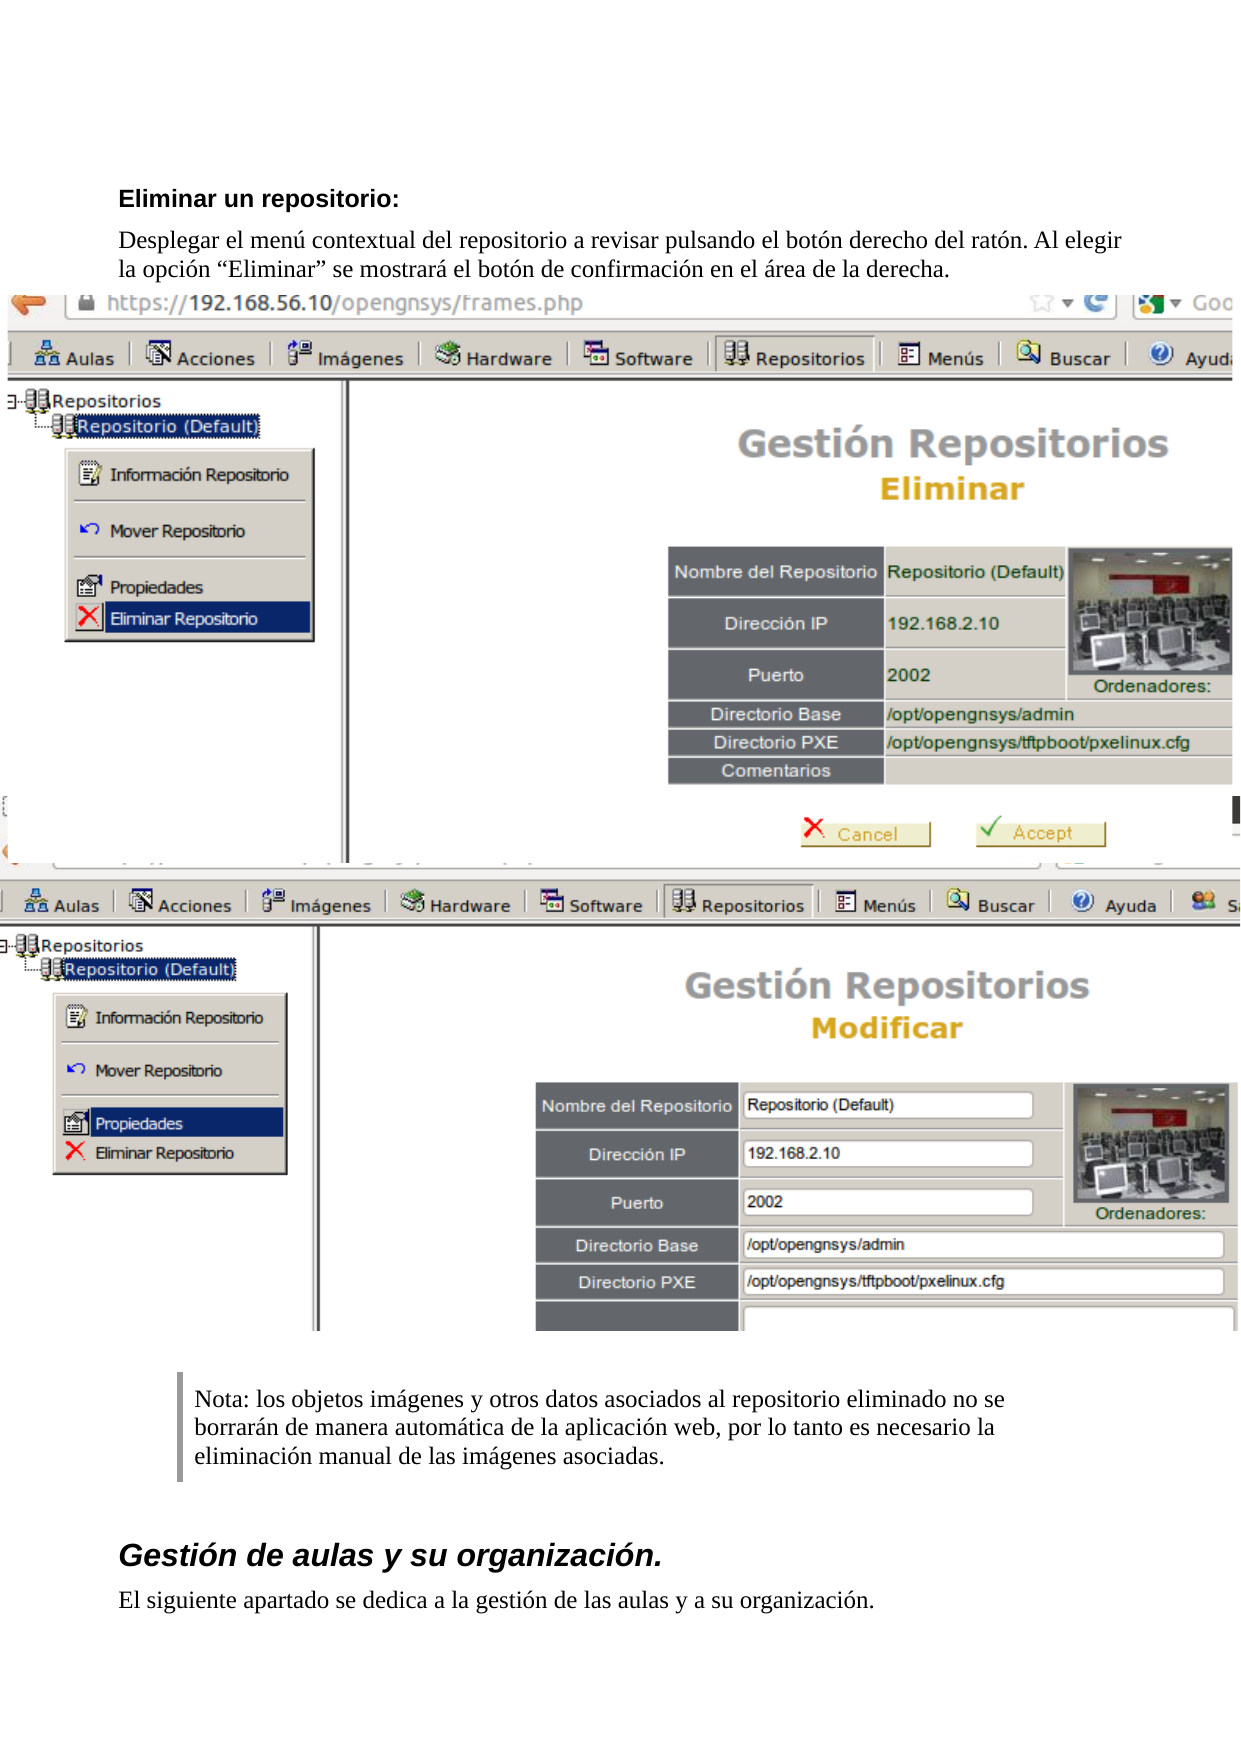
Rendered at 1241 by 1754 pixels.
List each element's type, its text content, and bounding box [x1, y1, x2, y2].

text Nota: los objetos imágenes y otros datos asociados al repositorio eliminado no se borrarán de manera automática de la aplicación web, por lo tanto es necesario la eliminación manual de las imágenes asociadas. [183, 1372, 1063, 1482]
subtitle Gestión de aulas y su organización. [118, 1536, 1122, 1573]
text Desplegar el menú contextual del repositorio a revisar pulsando el botón derecho del ratón. Al elegir la opción “Eliminar” se mostrará el botón de confirmación en el área de la derecha. [118, 226, 1122, 283]
text El siguiente apartado se dedica a la gestión de las aulas y a su organización. [118, 1586, 1122, 1614]
subtitle Eliminar un repositorio: [118, 184, 1122, 213]
